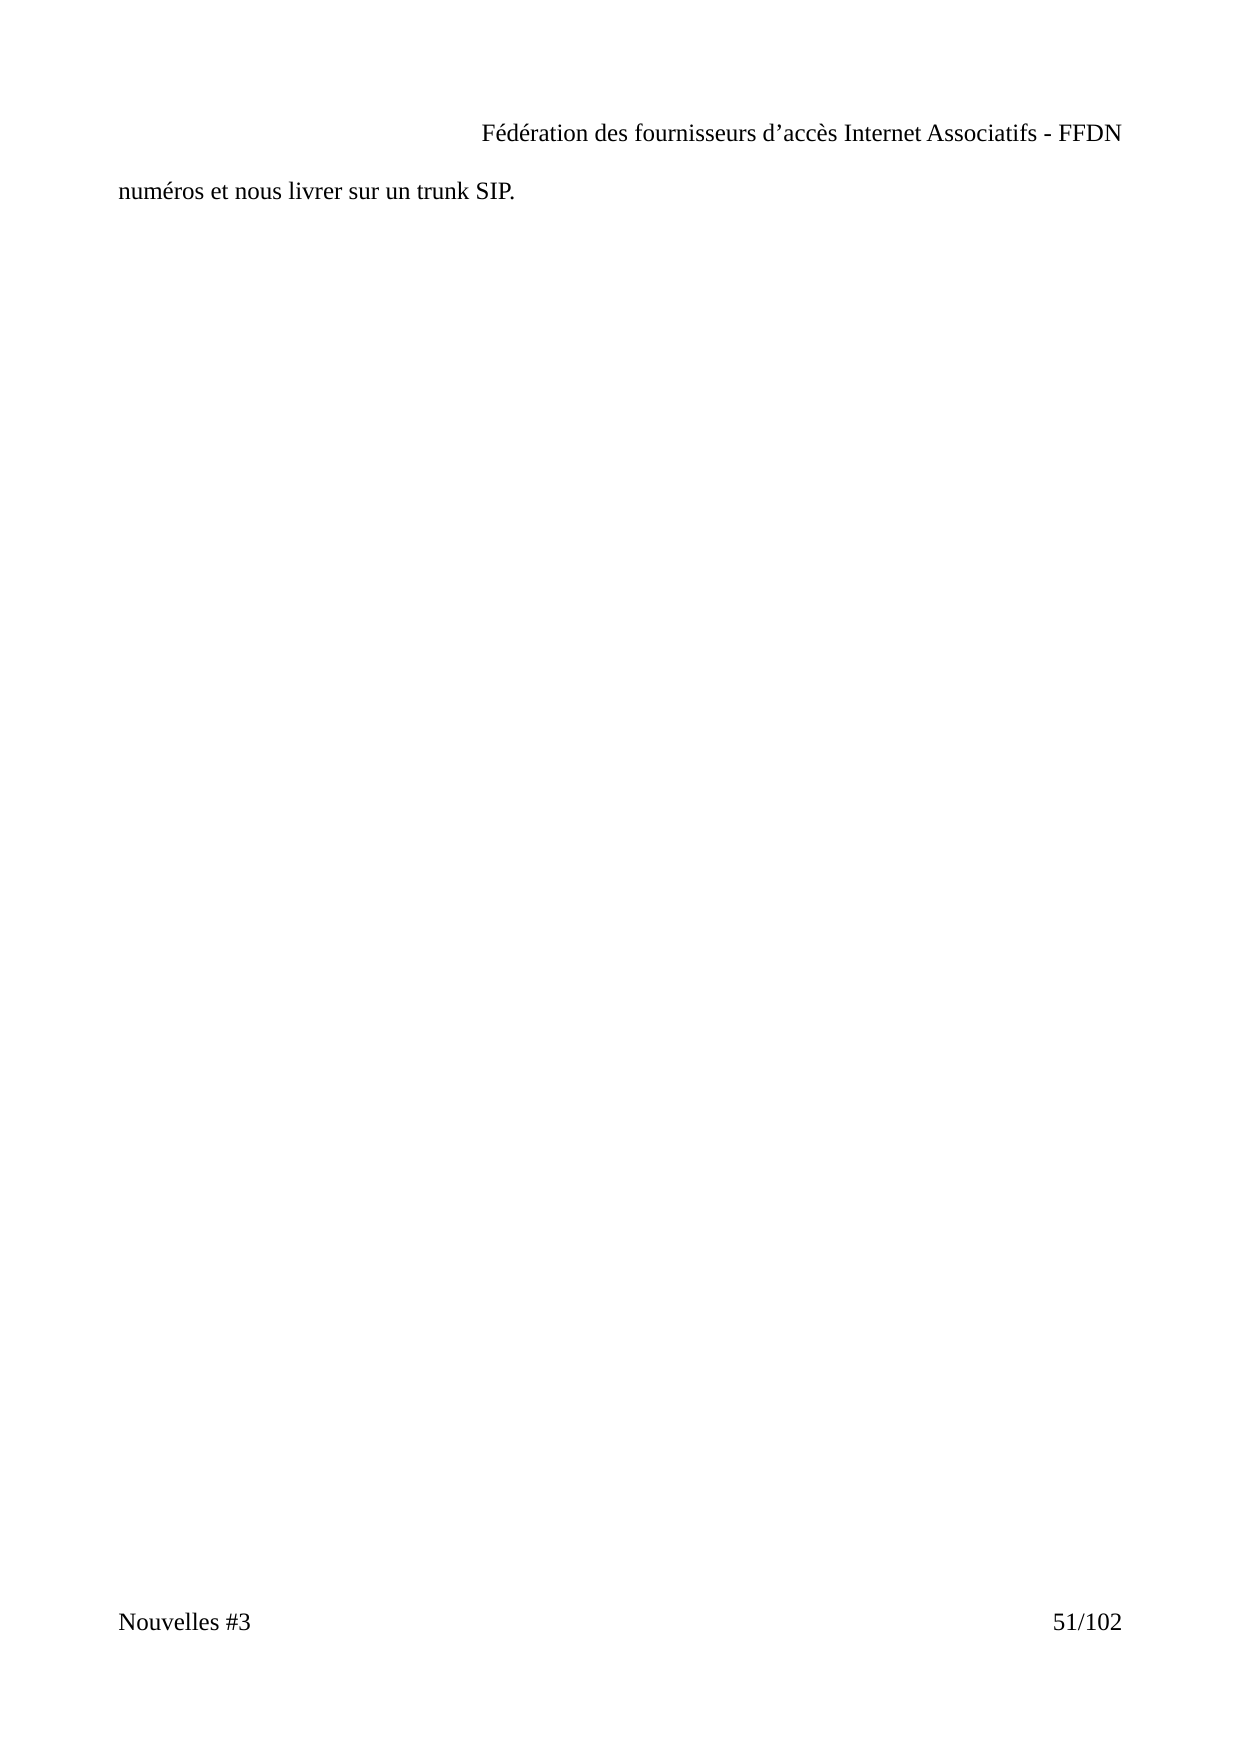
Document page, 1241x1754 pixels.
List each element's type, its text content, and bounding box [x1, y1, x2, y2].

text numéros et nous livrer sur un trunk SIP. [118, 176, 1122, 205]
